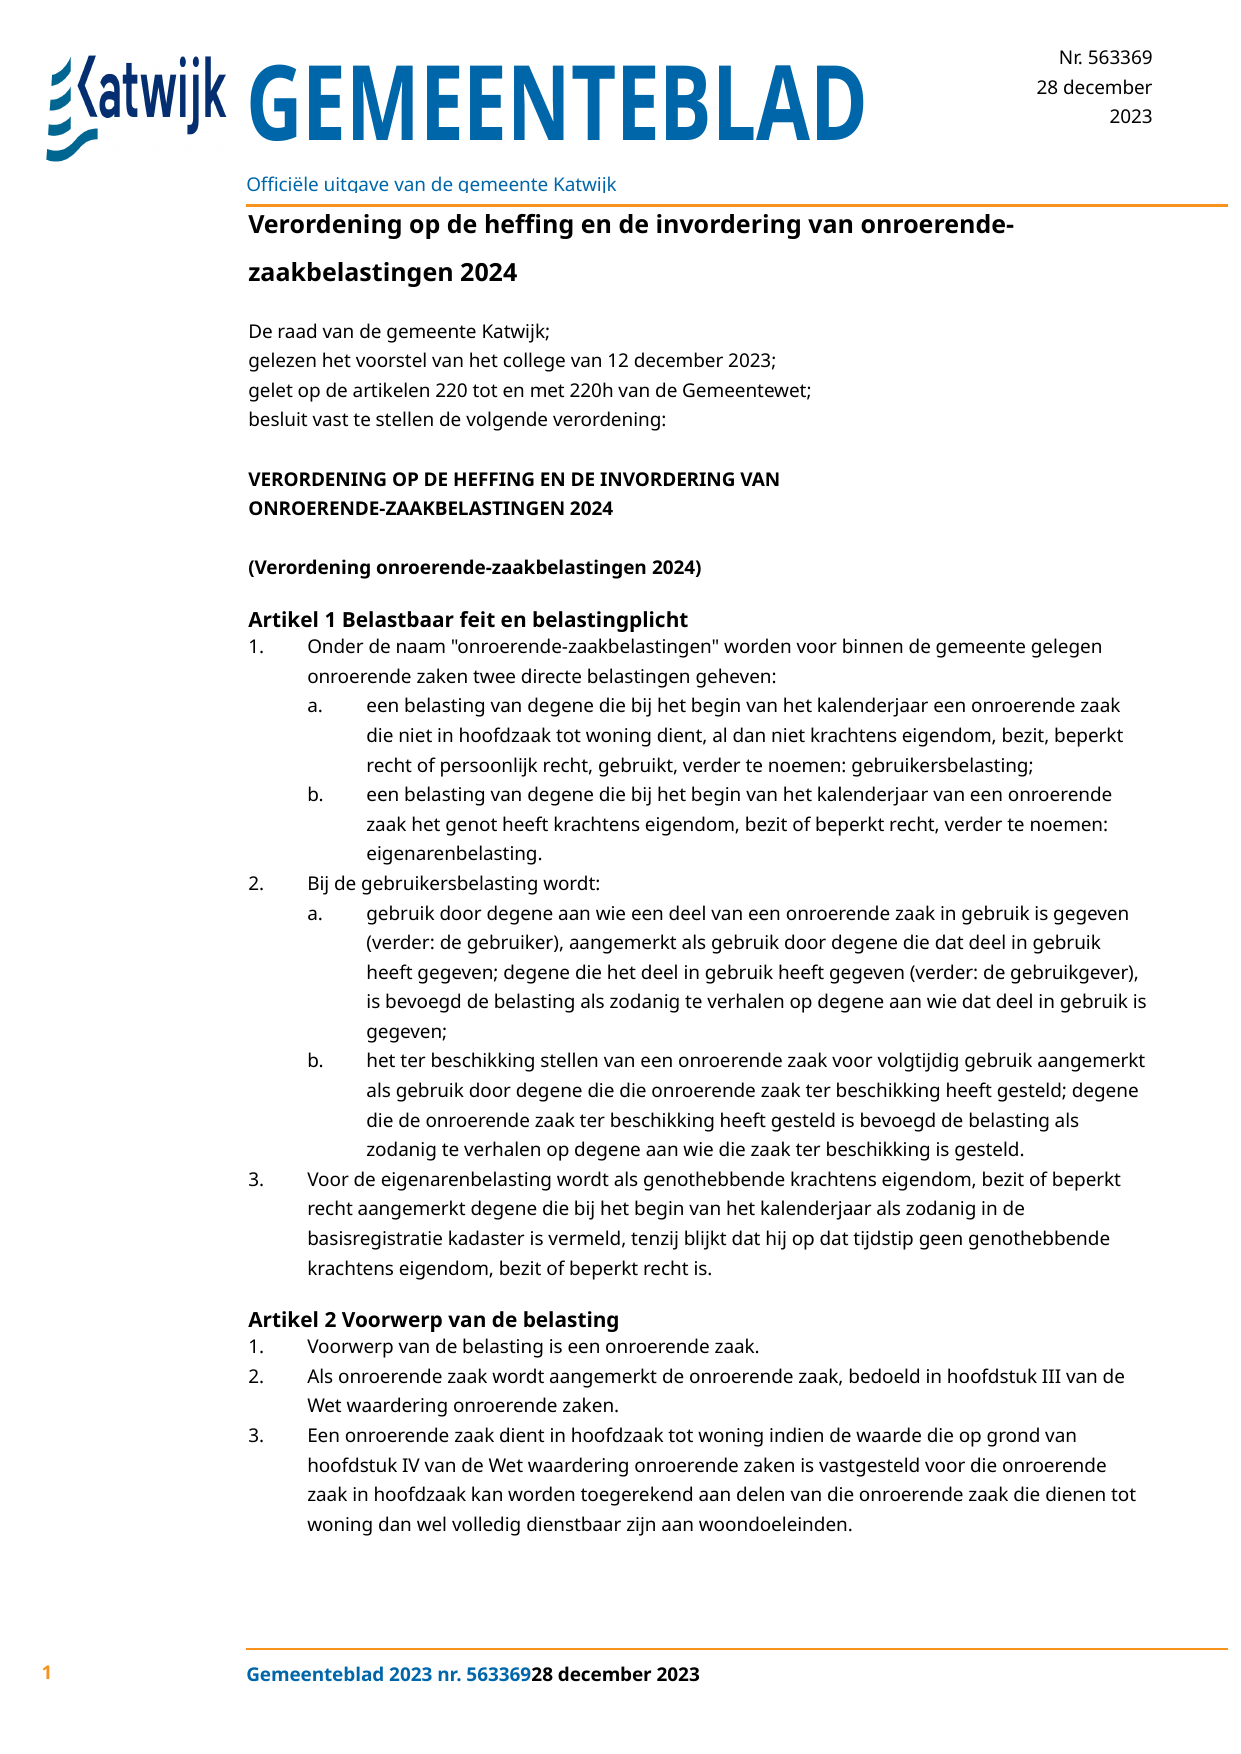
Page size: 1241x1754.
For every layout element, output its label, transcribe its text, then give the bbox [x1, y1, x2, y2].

text VERORDENING OP DE HEFFING EN DE INVORDERING VAN [248, 466, 1152, 492]
text gelezen het voorstel van het college van 12 december 2023; [248, 347, 1152, 373]
text Verordening op de heffing en de invordering van onroerende-zaakbelastingen 2024 [248, 207, 1152, 288]
picture [41, 47, 231, 172]
list het ter beschikking stellen van een onroerende zaak voor volgtijdig gebruik aangemerkt als gebruik door degene die die onroerende zaak ter beschikking heeft gesteld; degene die de onroerende zaak ter beschikking heeft gesteld is bevoegd de belasting als zodanig te verhalen op degene aan wie die zaak ter beschikking is gesteld. [307, 1048, 1152, 1162]
list Een onroerende zaak dient in hoofdzaak tot woning indien de waarde die op grond van hoofdstuk IV van de Wet waardering onroerende zaken is vastgesteld voor die onroerende zaak in hoofdzaak kan worden toegerekend aan delen van die onroerende zaak die dienen tot woning dan wel volledig dienstbaar zijn aan woondoeleinden. [248, 1422, 1152, 1537]
list een belasting van degene die bij het begin van het kalenderjaar van een onroerende zaak het genot heeft krachtens eigendom, bezit of beperkt recht, verder te noemen: eigenarenbelasting. [307, 781, 1152, 866]
text ONROERENDE-ZAAKBELASTINGEN 2024 [248, 495, 1152, 521]
text Artikel 2 Voorwerp van de belasting [248, 1305, 1152, 1333]
list Als onroerende zaak wordt aangemerkt de onroerende zaak, bedoeld in hoofdstuk III van de Wet waardering onroerende zaken. [248, 1363, 1152, 1418]
text Artikel 1 Belastbaar feit en belastingplicht [248, 605, 1152, 633]
list Bij de gebruikersbelasting wordt: [248, 870, 1152, 896]
list Voorwerp van de belasting is een onroerende zaak. [248, 1333, 1152, 1359]
text besluit vast te stellen de volgende verordening: [248, 407, 1152, 432]
list Onder de naam "onroerende-zaakbelastingen" worden voor binnen de gemeente gelegen onroerende zaken twee directe belastingen geheven: [248, 633, 1152, 689]
text (Verordening onroerende-zaakbelastingen 2024) [248, 554, 1152, 580]
text gelet op de artikelen 220 tot en met 220h van de Gemeentewet; [248, 377, 1152, 403]
list gebruik door degene aan wie een deel van een onroerende zaak in gebruik is gegeven (verder: de gebruiker), aangemerkt als gebruik door degene die dat deel in gebruik heeft gegeven; degene die het deel in gebruik heeft gegeven (verder: de gebruikgever), is bevoegd de belasting als zodanig te verhalen op degene aan wie dat deel in gebruik is gegeven; [307, 900, 1152, 1044]
list een belasting van degene die bij het begin van het kalenderjaar een onroerende zaak die niet in hoofdzaak tot woning dient, al dan niet krachtens eigendom, bezit, beperkt recht of persoonlijk recht, gebruikt, verder te noemen: gebruikersbelasting; [307, 693, 1152, 777]
text De raad van de gemeente Katwijk; [248, 318, 1152, 344]
list Voor de eigenarenbelasting wordt als genothebbende krachtens eigendom, bezit of beperkt recht aangemerkt degene die bij het begin van het kalenderjaar als zodanig in de basisregistratie kadaster is vermeld, tenzij blijkt dat hij op dat tijdstip geen genothebbende krachtens eigendom, bezit of beperkt recht is. [248, 1166, 1152, 1280]
